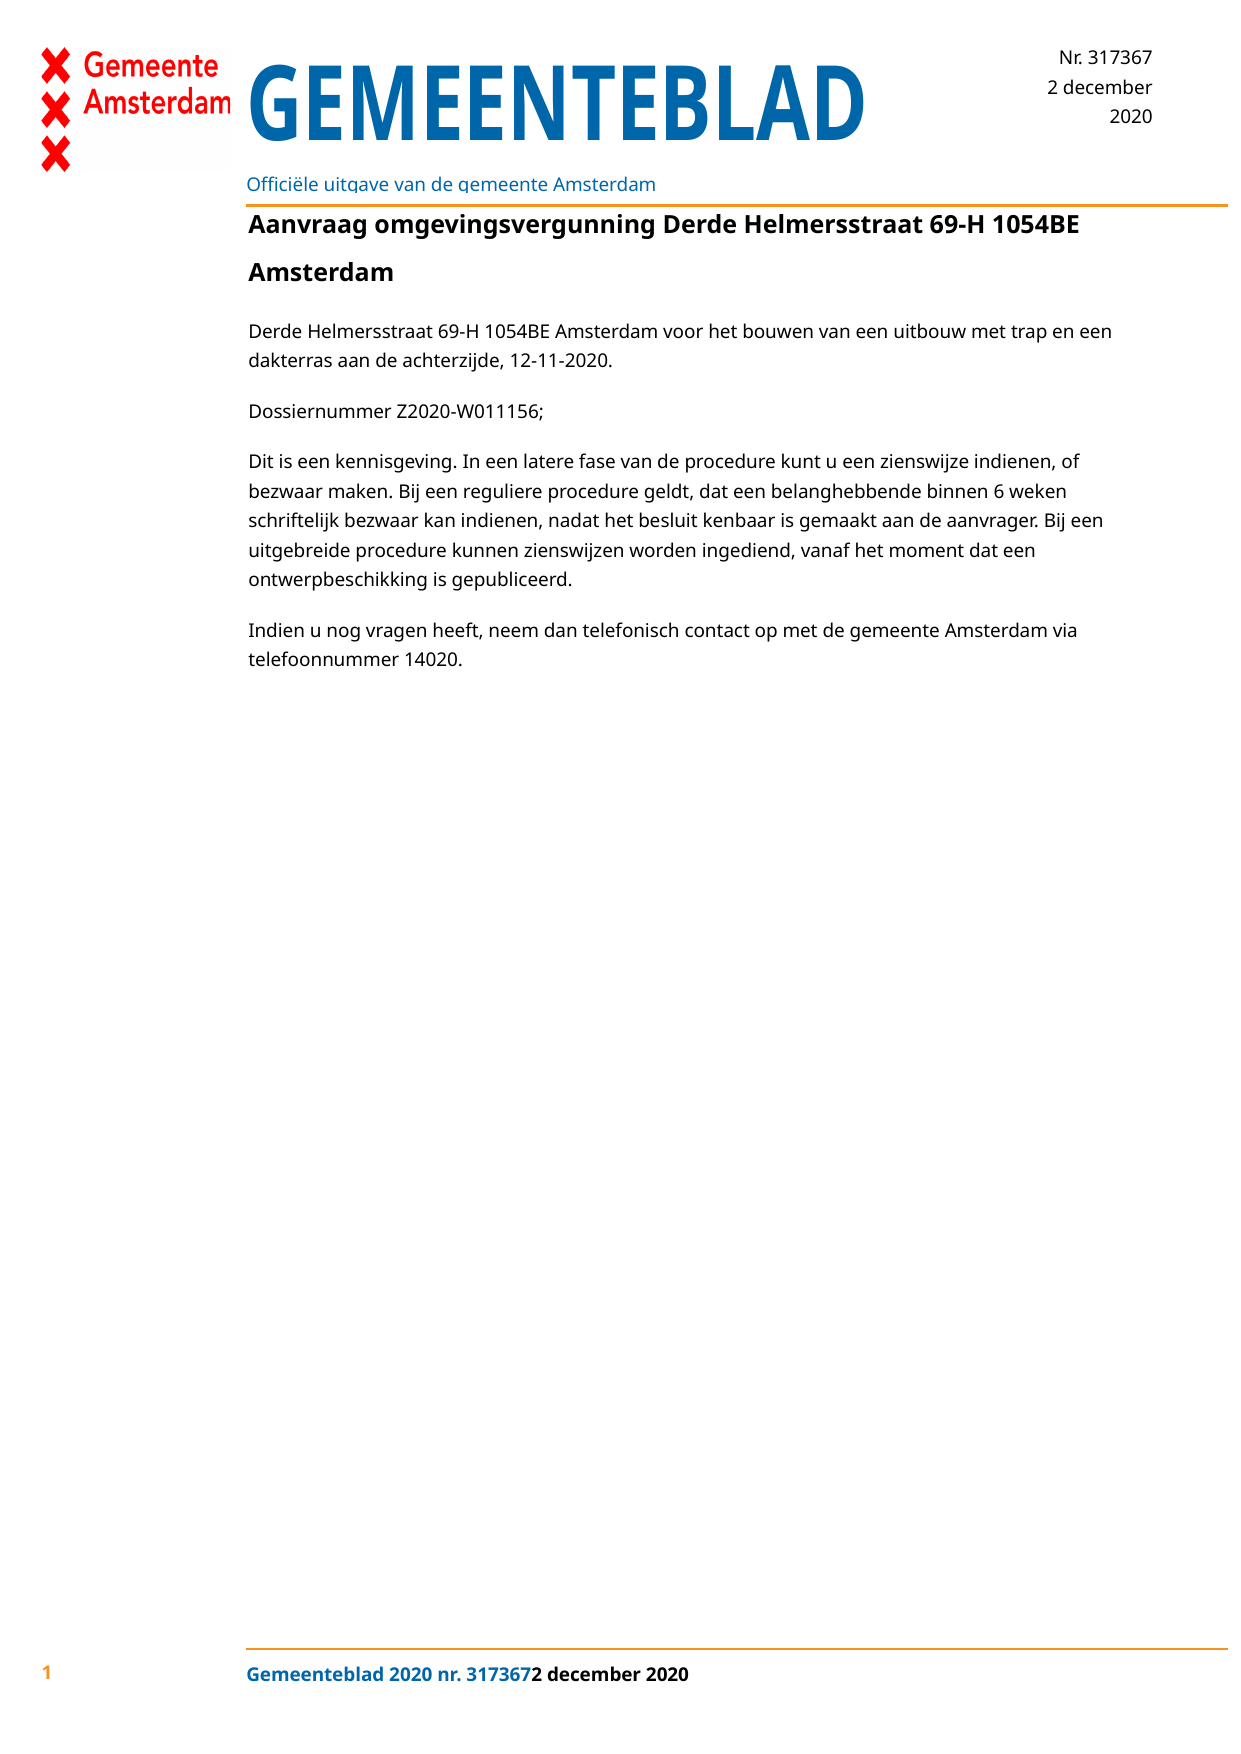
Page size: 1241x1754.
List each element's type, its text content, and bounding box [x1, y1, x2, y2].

text Aanvraag omgevingsvergunning Derde Helmersstraat 69-H 1054BE Amsterdam [248, 207, 1152, 288]
picture [41, 47, 231, 172]
text Dit is een kennisgeving. In een latere fase van de procedure kunt u een zienswijze indienen, of bezwaar maken. Bij een reguliere procedure geldt, dat een belanghebbende binnen 6 weken schriftelijk bezwaar kan indienen, nadat het besluit kenbaar is gemaakt aan de aanvrager. Bij een uitgebreide procedure kunnen zienswijzen worden ingediend, vanaf het moment dat een ontwerpbeschikking is gepubliceerd. [248, 448, 1152, 592]
text Indien u nog vragen heeft, neem dan telefonisch contact op met de gemeente Amsterdam via telefoonnummer 14020. [248, 617, 1152, 672]
text Dossiernummer Z2020-W011156; [248, 398, 1152, 424]
text Derde Helmersstraat 69-H 1054BE Amsterdam voor het bouwen van een uitbouw met trap en een dakterras aan de achterzijde, 12-11-2020. [248, 318, 1152, 373]
